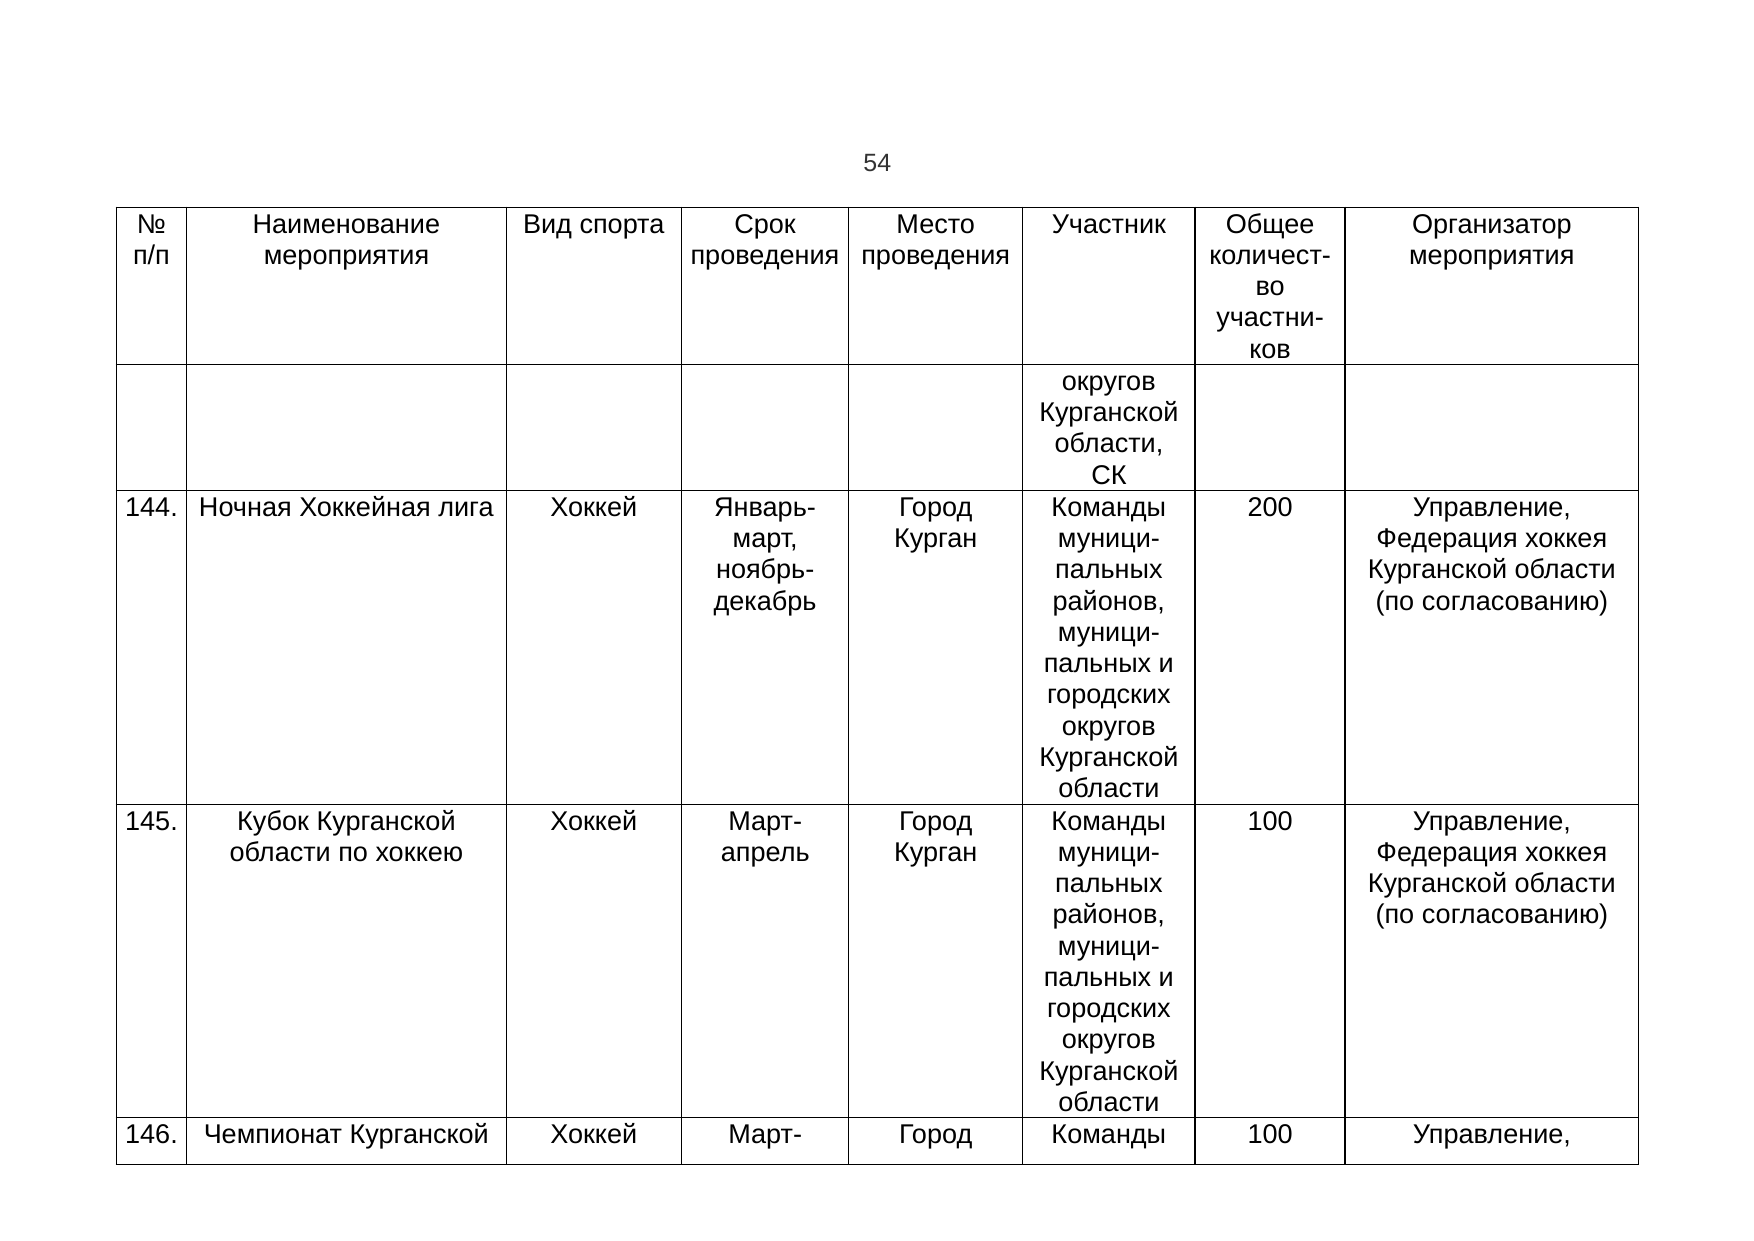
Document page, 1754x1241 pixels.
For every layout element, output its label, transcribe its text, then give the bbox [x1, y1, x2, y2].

table_cell [187, 365, 506, 490]
table_cell Хоккей [507, 1118, 681, 1164]
table_cell Город Курган [849, 805, 1022, 1117]
table_cell Хоккей [507, 805, 681, 1117]
table_cell Команды муници-пальных районов, муници-пальных и городских округов Курганской области [1023, 491, 1194, 803]
table_header Участник [1023, 208, 1194, 364]
table_cell [117, 365, 186, 490]
table_cell Ночная Хоккейная лига [187, 491, 506, 803]
table_cell 146. [117, 1118, 186, 1164]
table_cell Кубок Курганской области по хоккею [187, 805, 506, 1117]
table_cell Город Курган [849, 491, 1022, 803]
table_header Срок проведения [682, 208, 848, 364]
table_cell [507, 365, 681, 490]
table_cell Управление, [1346, 1118, 1638, 1164]
table_cell [849, 365, 1022, 490]
table_cell [1346, 365, 1638, 490]
table_cell Команды [1023, 1118, 1194, 1164]
table_cell Март-апрель [682, 805, 848, 1117]
table_header Место проведения [849, 208, 1022, 364]
table_cell [1196, 365, 1344, 490]
table_cell Январь-март, ноябрь-декабрь [682, 491, 848, 803]
table_cell [682, 365, 848, 490]
table_cell Управление, Федерация хоккея Курганской области (по согласованию) [1346, 491, 1638, 803]
table_cell 145. [117, 805, 186, 1117]
table_cell 200 [1196, 491, 1344, 803]
table_cell 144. [117, 491, 186, 803]
table_cell округов Курганской области, СК [1023, 365, 1194, 490]
table_header Организатор мероприятия [1346, 208, 1638, 364]
table_header Наименование мероприятия [187, 208, 506, 364]
table_cell Команды муници-пальных районов, муници-пальных и городских округов Курганской области [1023, 805, 1194, 1117]
table_cell Чемпионат Курганской [187, 1118, 506, 1164]
table_cell Управление, Федерация хоккея Курганской области (по согласованию) [1346, 805, 1638, 1117]
table_cell Город [849, 1118, 1022, 1164]
table_cell 100 [1196, 805, 1344, 1117]
table_header № п/п [117, 208, 186, 364]
table_cell Хоккей [507, 491, 681, 803]
table_header Вид спорта [507, 208, 681, 364]
table_cell 100 [1196, 1118, 1344, 1164]
table_header Общее количест-во участни-ков [1196, 208, 1344, 364]
table_cell Март- [682, 1118, 848, 1164]
